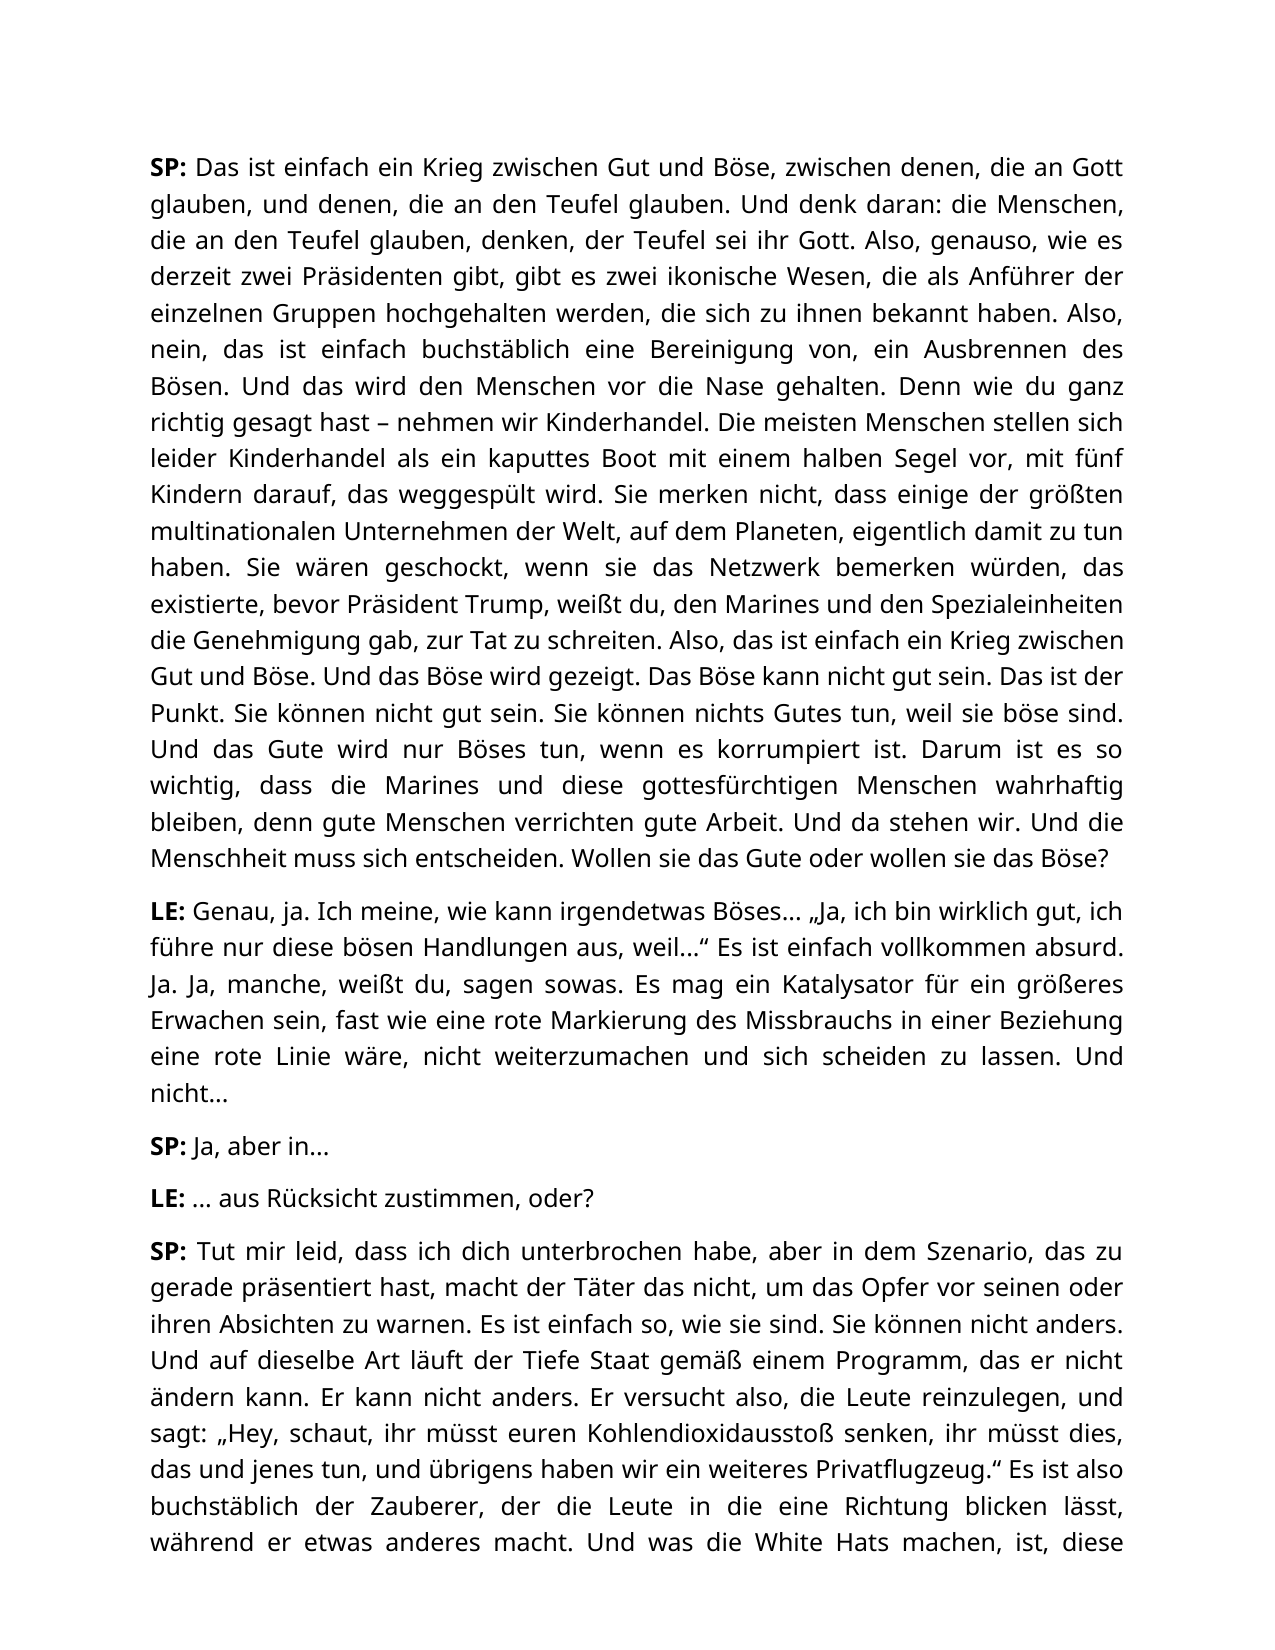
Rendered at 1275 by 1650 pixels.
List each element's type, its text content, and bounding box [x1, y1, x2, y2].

text SP: Tut mir leid, dass ich dich unterbrochen habe, aber in dem Szenario, das zu gerade präsentiert hast, macht der Täter das nicht, um das Opfer vor seinen oder ihren Absichten zu warnen. Es ist einfach so, wie sie sind. Sie können nicht anders. Und auf dieselbe Art läuft der Tiefe Staat gemäß einem Programm, das er nicht ändern kann. Er kann nicht anders. Er versucht also, die Leute reinzulegen, und sagt: „Hey, schaut, ihr müsst euren Kohlendioxidausstoß senken, ihr müsst dies, das und jenes tun, und übrigens haben wir ein weiteres Privatflugzeug.“ Es ist also buchstäblich der Zauberer, der die Leute in die eine Richtung blicken lässt, während er etwas anderes macht. Und was die White Hats machen, ist, diese [150, 1234, 1125, 1559]
text LE: ... aus Rücksicht zustimmen, oder? [150, 1181, 1125, 1215]
text SP: Ja, aber in... [150, 1128, 1125, 1162]
text SP: Das ist einfach ein Krieg zwischen Gut und Böse, zwischen denen, die an Gott glauben, und denen, die an den Teufel glauben. Und denk daran: die Menschen, die an den Teufel glauben, denken, der Teufel sei ihr Gott. Also, genauso, wie es derzeit zwei Präsidenten gibt, gibt es zwei ikonische Wesen, die als Anführer der einzelnen Gruppen hochgehalten werden, die sich zu ihnen bekannt haben. Also, nein, das ist einfach buchstäblich eine Bereinigung von, ein Ausbrennen des Bösen. Und das wird den Menschen vor die Nase gehalten. Denn wie du ganz richtig gesagt hast – nehmen wir Kinderhandel. Die meisten Menschen stellen sich leider Kinderhandel als ein kaputtes Boot mit einem halben Segel vor, mit fünf Kindern darauf, das weggespült wird. Sie merken nicht, dass einige der größten multinationalen Unternehmen der Welt, auf dem Planeten, eigentlich damit zu tun haben. Sie wären geschockt, wenn sie das Netzwerk bemerken würden, das existierte, bevor Präsident Trump, weißt du, den Marines und den Spezialeinheiten die Genehmigung gab, zur Tat zu schreiten. Also, das ist einfach ein Krieg zwischen Gut und Böse. Und das Böse wird gezeigt. Das Böse kann nicht gut sein. Das ist der Punkt. Sie können nicht gut sein. Sie können nichts Gutes tun, weil sie böse sind. Und das Gute wird nur Böses tun, wenn es korrumpiert ist. Darum ist es so wichtig, dass die Marines und diese gottesfürchtigen Menschen wahrhaftig bleiben, denn gute Menschen verrichten gute Arbeit. Und da stehen wir. Und die Menschheit muss sich entscheiden. Wollen sie das Gute oder wollen sie das Böse? [150, 150, 1125, 875]
text LE: Genau, ja. Ich meine, wie kann irgendetwas Böses... „Ja, ich bin wirklich gut, ich führe nur diese bösen Handlungen aus, weil...“ Es ist einfach vollkommen absurd. Ja. Ja, manche, weißt du, sagen sowas. Es mag ein Katalysator für ein größeres Erwachen sein, fast wie eine rote Markierung des Missbrauchs in einer Beziehung eine rote Linie wäre, nicht weiterzumachen und sich scheiden zu lassen. Und nicht... [150, 893, 1125, 1109]
